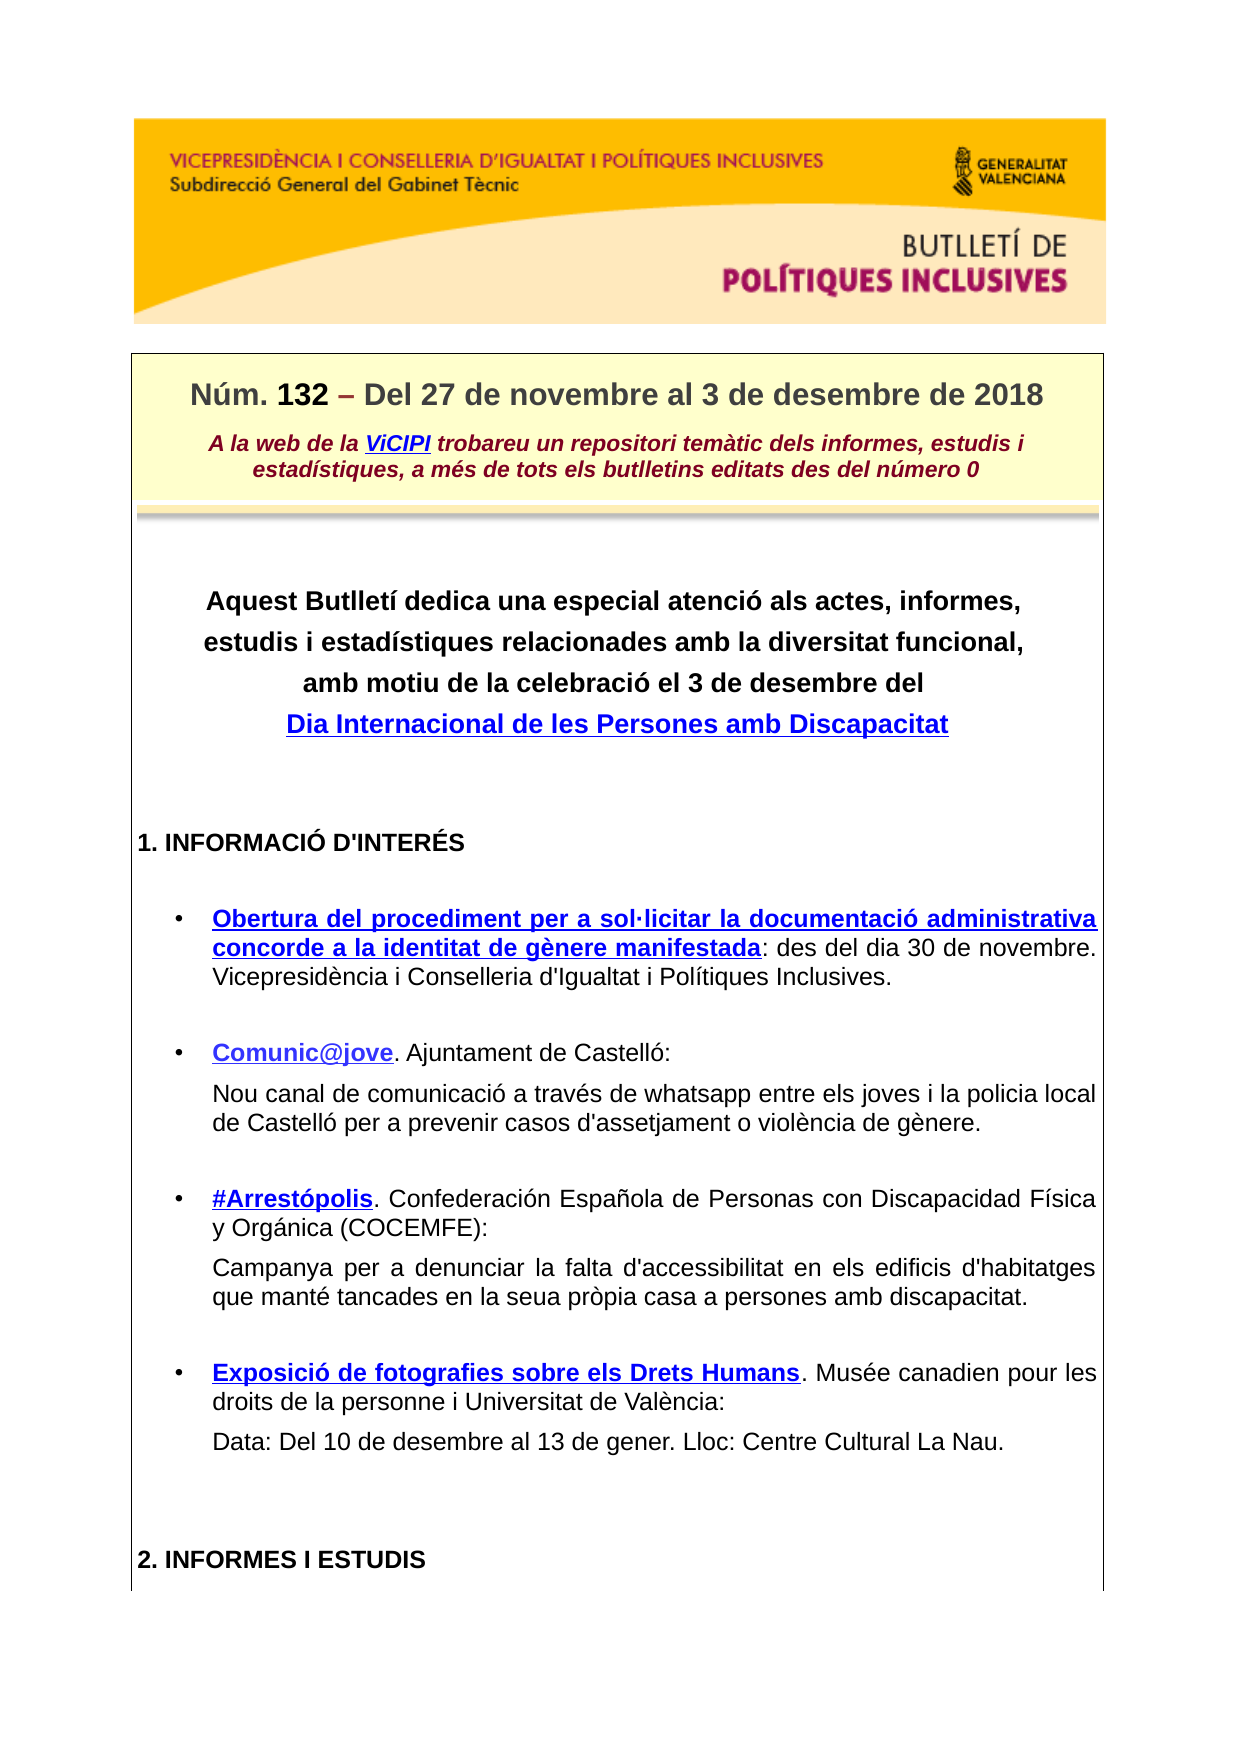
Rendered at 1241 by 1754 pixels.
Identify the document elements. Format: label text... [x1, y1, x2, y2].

picture [133, 118, 1107, 324]
table_cell [132, 500, 1103, 532]
table_cell Aquest Butlletí dedica una especial atenció als actes, informes, estudis i estadístiques relacionades amb la diversitat funcional, amb motiu de la celebració el 3 de desembre del Dia Internacional de les Persones amb Discapacitat 1. INFORMACIÓ D'INTERÉS Obertura del procediment per a sol·licitar la documentació administrativa concorde a la identitat de gènere manifestada: des del dia 30 de novembre. Vicepresidència i Conselleria d'Igualtat i Polítiques Inclusives. Comunic@jove. Ajuntament de Castelló: Nou canal de comunicació a través de whatsapp entre els joves i la policia local de Castelló per a prevenir casos d'assetjament o violència de gènere. #Arrestópolis. Confederación Española de Personas con Discapacidad Física y Orgánica (COCEMFE): Campanya per a denunciar la falta d'accessibilitat en els edificis d'habitatges que manté tancades en la seua pròpia casa a persones amb discapacitat. Exposició de fotografies sobre els Drets Humans. Musée canadien pour les droits de la personne i Universitat de València: Data: Del 10 de desembre al 13 de gener. Lloc: Centre Cultural La Nau. 2. INFORMES I ESTUDIS Anales de Derecho y Discapacidad, vol. III. Ministerio de Sanidad, Consumo y Bienestar Social, Fundación Derecho y Discapacidad i Comité Español de Representantes de Personas con Discapacidad (CERMI). Guía de incentivos a la contratación de personas con discapacidad. Fundación ONCE. ODS y Discapacidad, plan de trabajo. CERMI (Comité Español Representantes Personas con Discapacidad): L'objectiu d'aquesta Guia és ajudar a les empreses a incloure la discapacitat en les seues estratègies i accions de compliment dels Objectius de Desenvolupament Sostenible (ODS) de l'ONU. Guía metodológica para el tránsito educativo de estudiantes con discapacidad a la universidad. Medina García, M. I Alcaín Martínez, E. Fundación ONCE. La discapacidad y el nuevo pilar europeo de derechos sociales. Romero, A. Siglo Cero (revista de discapacidad intelectual), Vol. 49 (2) 2018, Universidad de Salamanca. La regulación de la inclusión educativa del alumnado con discapacidad intelectual: una reforma pendiente. VVAA. Revista Siglo Cero, vol. 49 (2) 2018. Cómo medir y mejorar los niveles de inclusión de personas con TEA en el centro educativo. Madero L. y Arenas, L. Revista Siglo Cero, vol. 49 (3) 2018. 3. NORMATIVA EN MATÈRIA SOCIAL Generalitat: Llei 23/2018, de 29 de novembre, de la Generalitat, d'igualtat de les persones LGTBI. (DOGV núm. 8436, de 3/12/2018) Resolució de 22 de novembre de 2018, de la Conselleria d'Habitatge, Obres Públiques i Vertebració del Territori, per la qual es convoca la IlI Edició dels Premis Habitatge, Mobilitat i Urbanisme amb Perspectiva de Gènere. (DOGV núm. 8432, de 27/11/2018) Resolució de 26 de novembre de 2018, de la Sotssecretaria de la Vicepresidència i Conselleria d'Igualtat i Polítiques Inclusives, per la qual s'incorpora un nou procediment a què serà aplicable el codi segur de verificació. (DOGV núm. 8434, de 29/11/2018) El procediment en qüestió es refereix a l’expedició de la documentació administrativa corresponent a la identitat de gènere en la Comunitat Valenciana. 4. ESTADÍSTIQUES D'INTERÉS SOCIAL Principales datos sobre la población mundial con discapacidad. ONU: De l'actual població mundial (set mil milions), 1 de cada 7 persones (més de mil milions) pateixen algun tipus de discapacitat. Més de cent milions de discapacitats són xiquets. Els xiquets amb discapacitat tenen quatre vegades més possibilitats de ser víctimes d'algun tipus de violència. El 80% de les persones amb discapacitat viu en els països en desenvolupament. El 50% de les persones amb discapacitat no té accés a la sanitat. 160 països (de 193 membres de Nacions Unides) han signat la Convenció sobre els Drets de les Persones amb Discapacitat. 1 in 4 people in the EU have a long-term disability. Eurostat: El 25% de la població de la UE major de 15 anys va manifestar algun tipus de discapacitat de llarga durada en 2017, entenent per tal limitacions severes a exercir activitats quotidianes com estudiar en l'escola, treballar o participar en activitats d'oci, durant un període mínim de 6 mesos. En el cas d'Espanya el percentatge va ser del 19%, entre els més baixos de la UE. Les dones europees són més proclius a declarar algun tipus de discapacitat d'aquest tipus que els homes (27% enfront de 22%). Informe ‘Tecnología y discapacidad’. Fundación Adecco i Keysight Technologies Spain: Segons aquesta enquesta, realitzada a 300 persones entre 18 i 60 anys amb algun tipus de discapacitat, un 64% de les persones amb discapacitat pot treballar gràcies a les noves tecnologies. La xifra s'ha incrementat 12 punts des de 2014, quan era del 52%. En 2017 la contractació de persones amb discapacitat va registrar el major número de la sèrie històrica (110.068 contractes), un 32% més que en 2014, sent els avanços tecnològics un factor decisiu. Les persones amb discapacitat sensorial són les que més empren tecnologies adaptades en el seu lloc de treball (81%), seguides per les que tenen discapacitat física (60%) i per les persones amb discapacitat intel·lectual o psíquica (26%). Encuesta de Fecundidad (año 2018). INE: El 46% de les dones d'edats compreses entre 18 i 55 anys, incloses aquelles que ja tenen fills, desitgen tenir dos fills en total. A partir dels 35 anys, el 26% de les dones declara que les raons laborals o de conciliació de la vida familiar i laboral i les econòmiques són les més importants per les quals han tingut menys fills dels desitjats. Quant als incentius a la natalitat que demanden les dones a l'Estat, el principal entre les dones entre 30 i 39 anys és l'augment de la durada del permís de maternitat / paternitat. Segregación de género en las ocupaciones. Fundación BBVA – Ivie (Esenciales nº 30-2018): Si classifiquem les ocupacions d'acord a la proporció entre homes i dones, en el 54% d'elles el percentatge d'homes supera el 65%, mentre que les professions més paritàries (proporció d'homes i dones entre el 40% i el 60%), solament suposen un 15%. En el restant 31% les dones suposen més del 65% de la força de treball. Les diferències en el salari/hora mitjà mostren que la bretxa de gènere en les ocupacions amb major proporció d'homes és del 14,7%, i de l'11,1% en les feminitzades, enfront del 8,4% en les paritàries. [132, 532, 1103, 1591]
table_header Núm. 132 – Del 27 de novembre al 3 de desembre de 2018 A la web de la ViCIPI trobareu un repositori temàtic dels informes, estudis i estadístiques, a més de tots els butlletins editats des del número 0 [132, 354, 1103, 500]
